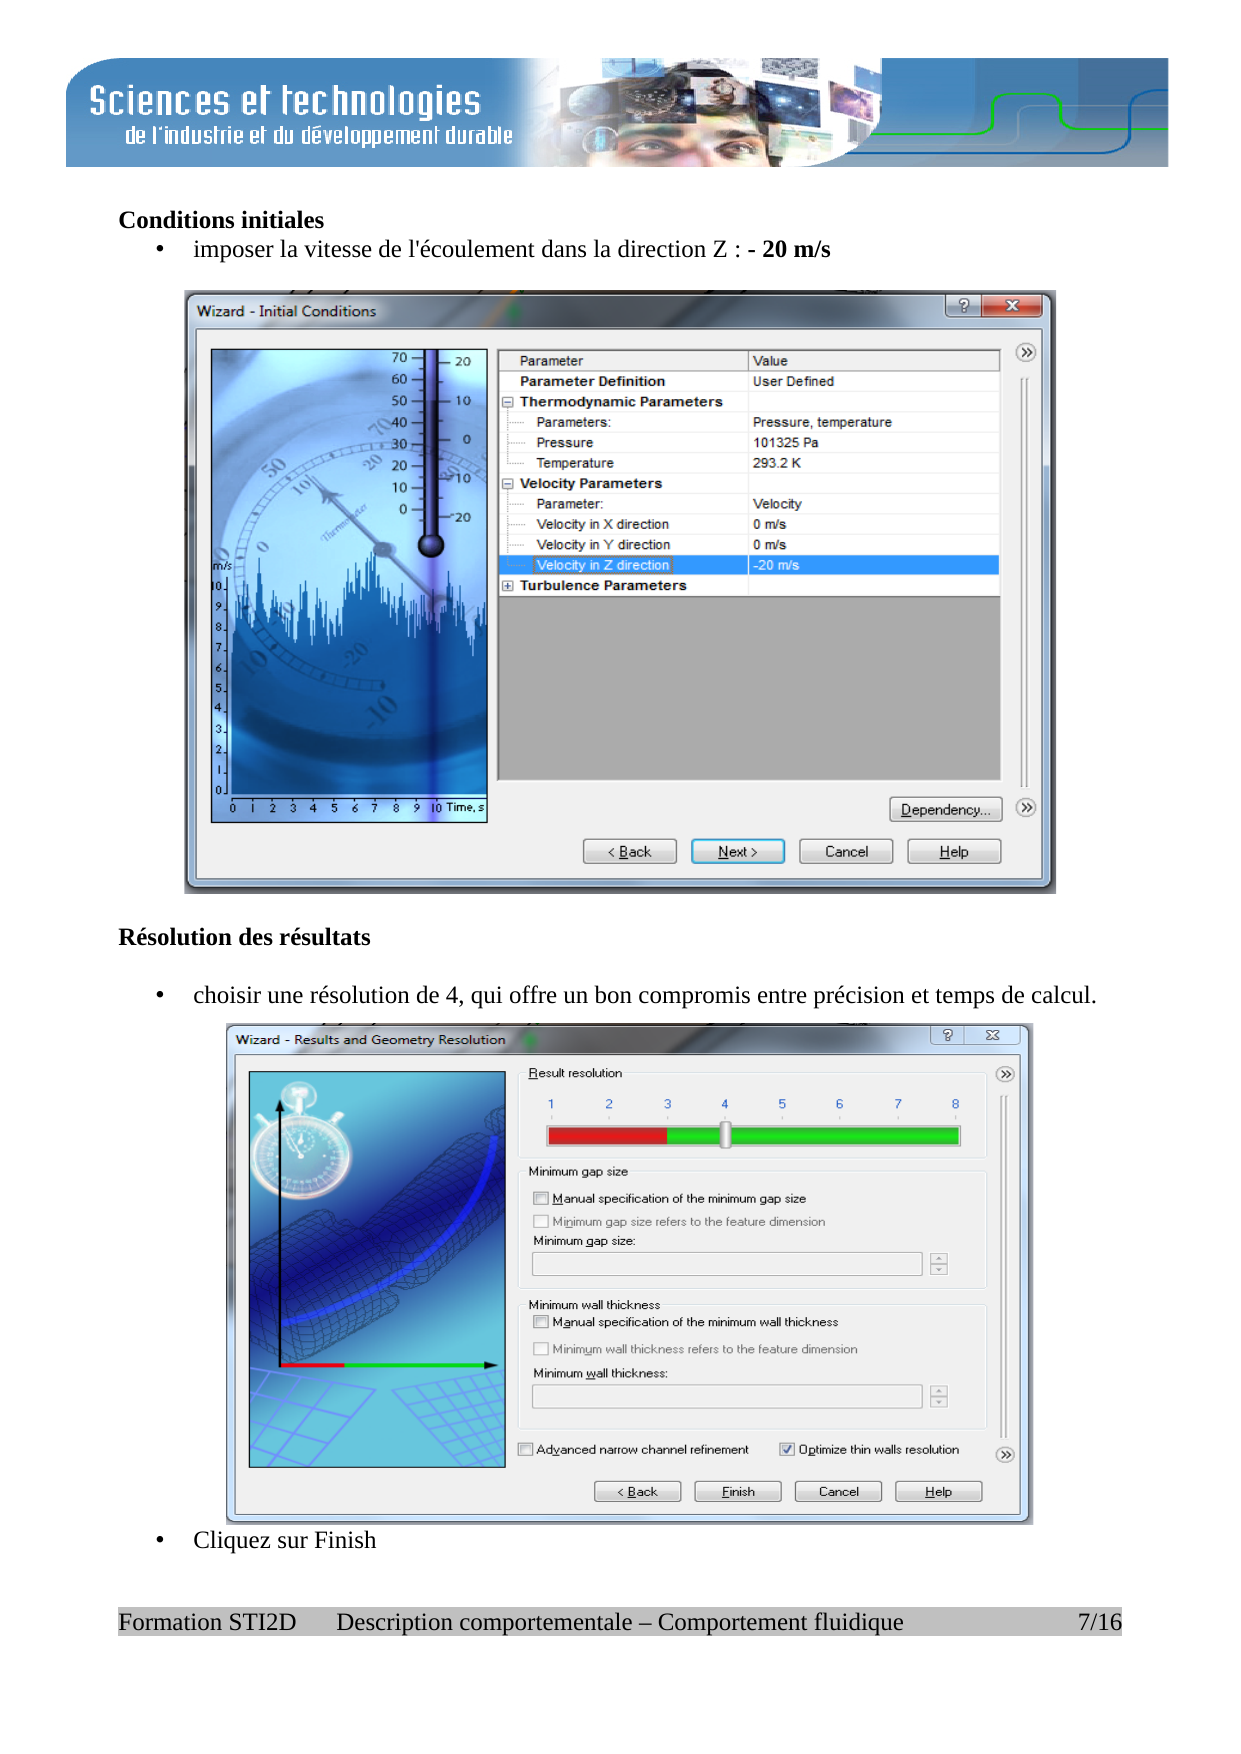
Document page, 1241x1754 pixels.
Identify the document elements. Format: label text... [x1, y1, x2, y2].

list imposer la vitesse de l'écoulement dans la direction Z : - 20 m/s [156, 234, 1122, 263]
list choisir une résolution de 4, qui offre un bon compromis entre précision et temps de calcul. [156, 980, 1122, 1009]
picture [226, 1023, 1034, 1525]
picture [66, 58, 1169, 167]
list Cliquez sur Finish [156, 1009, 1122, 1553]
text Conditions initiales [118, 205, 1122, 234]
picture [184, 290, 1057, 894]
text Résolution des résultats [118, 922, 1122, 951]
